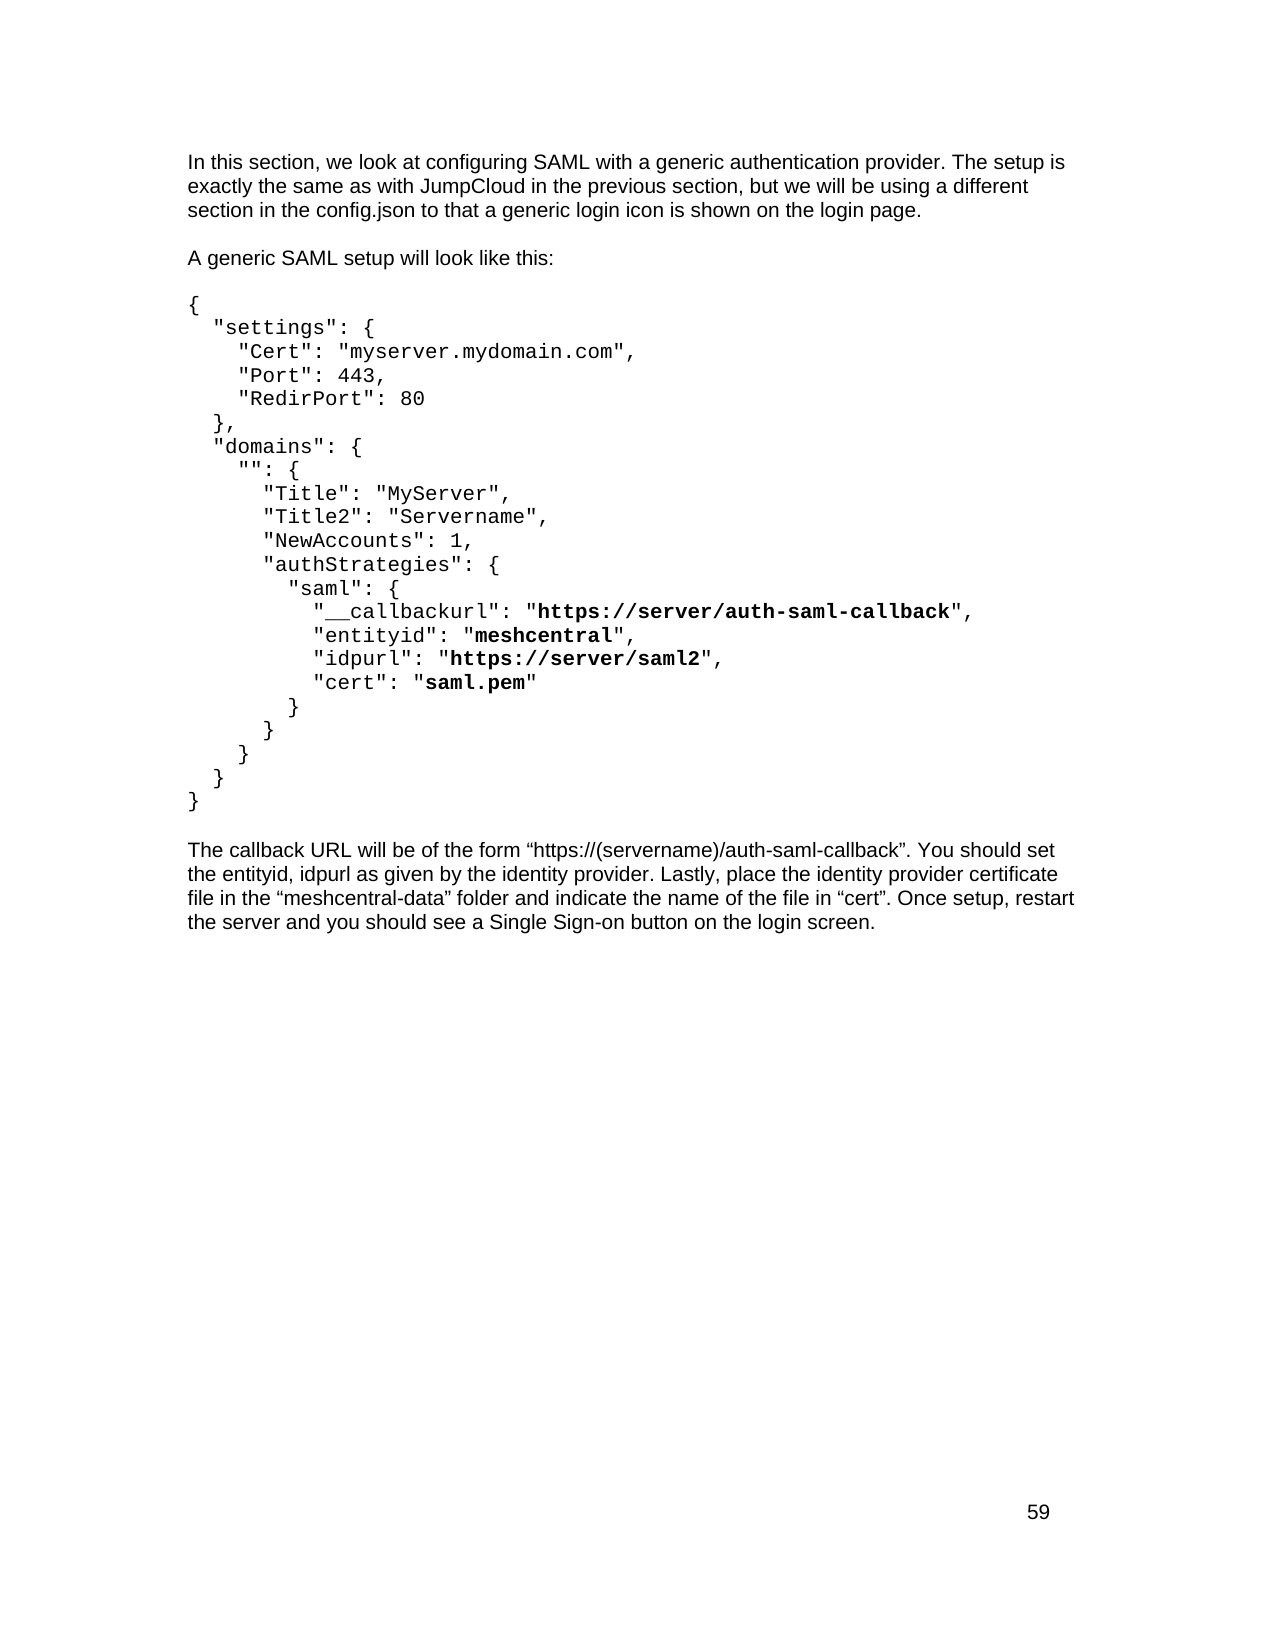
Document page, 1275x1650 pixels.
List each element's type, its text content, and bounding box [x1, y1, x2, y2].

text }, [187, 412, 1087, 436]
text "Title2": "Servername", [187, 507, 1087, 530]
text "entityid": "meshcentral", [187, 625, 1087, 648]
text } [187, 696, 1087, 719]
text A generic SAML setup will look like this: [187, 246, 1087, 270]
text } [187, 767, 1087, 790]
text "authStrategies": { [187, 554, 1087, 577]
text "settings": { [187, 317, 1087, 341]
text "": { [187, 459, 1087, 483]
text "idpurl": "https://server/saml2", [187, 648, 1087, 672]
text "Cert": "myserver.mydomain.com", [187, 341, 1087, 365]
text The callback URL will be of the form “https://(servername)/auth-saml-callback”. You should set the entityid, idpurl as given by the identity provider. Lastly, place the identity provider certificate file in the “meshcentral-data” folder and indicate the name of the file in “cert”. Once setup, restart the server and you should see a Single Sign-on button on the login screen. [187, 838, 1087, 934]
text } [187, 719, 1087, 743]
text } [187, 743, 1087, 767]
text "Title": "MyServer", [187, 483, 1087, 507]
text "RedirPort": 80 [187, 388, 1087, 412]
text "__callbackurl": "https://server/auth-saml-callback", [187, 601, 1087, 625]
text "Port": 443, [187, 365, 1087, 388]
text { [187, 294, 1087, 317]
text } [187, 790, 1087, 814]
text "NewAccounts": 1, [187, 530, 1087, 554]
text In this section, we look at configuring SAML with a generic authentication provider. The setup is exactly the same as with JumpCloud in the previous section, but we will be using a different section in the config.json to that a generic login icon is shown on the login page. [187, 150, 1087, 222]
text "saml": { [187, 577, 1087, 601]
text "cert": "saml.pem" [187, 672, 1087, 696]
text "domains": { [187, 436, 1087, 459]
